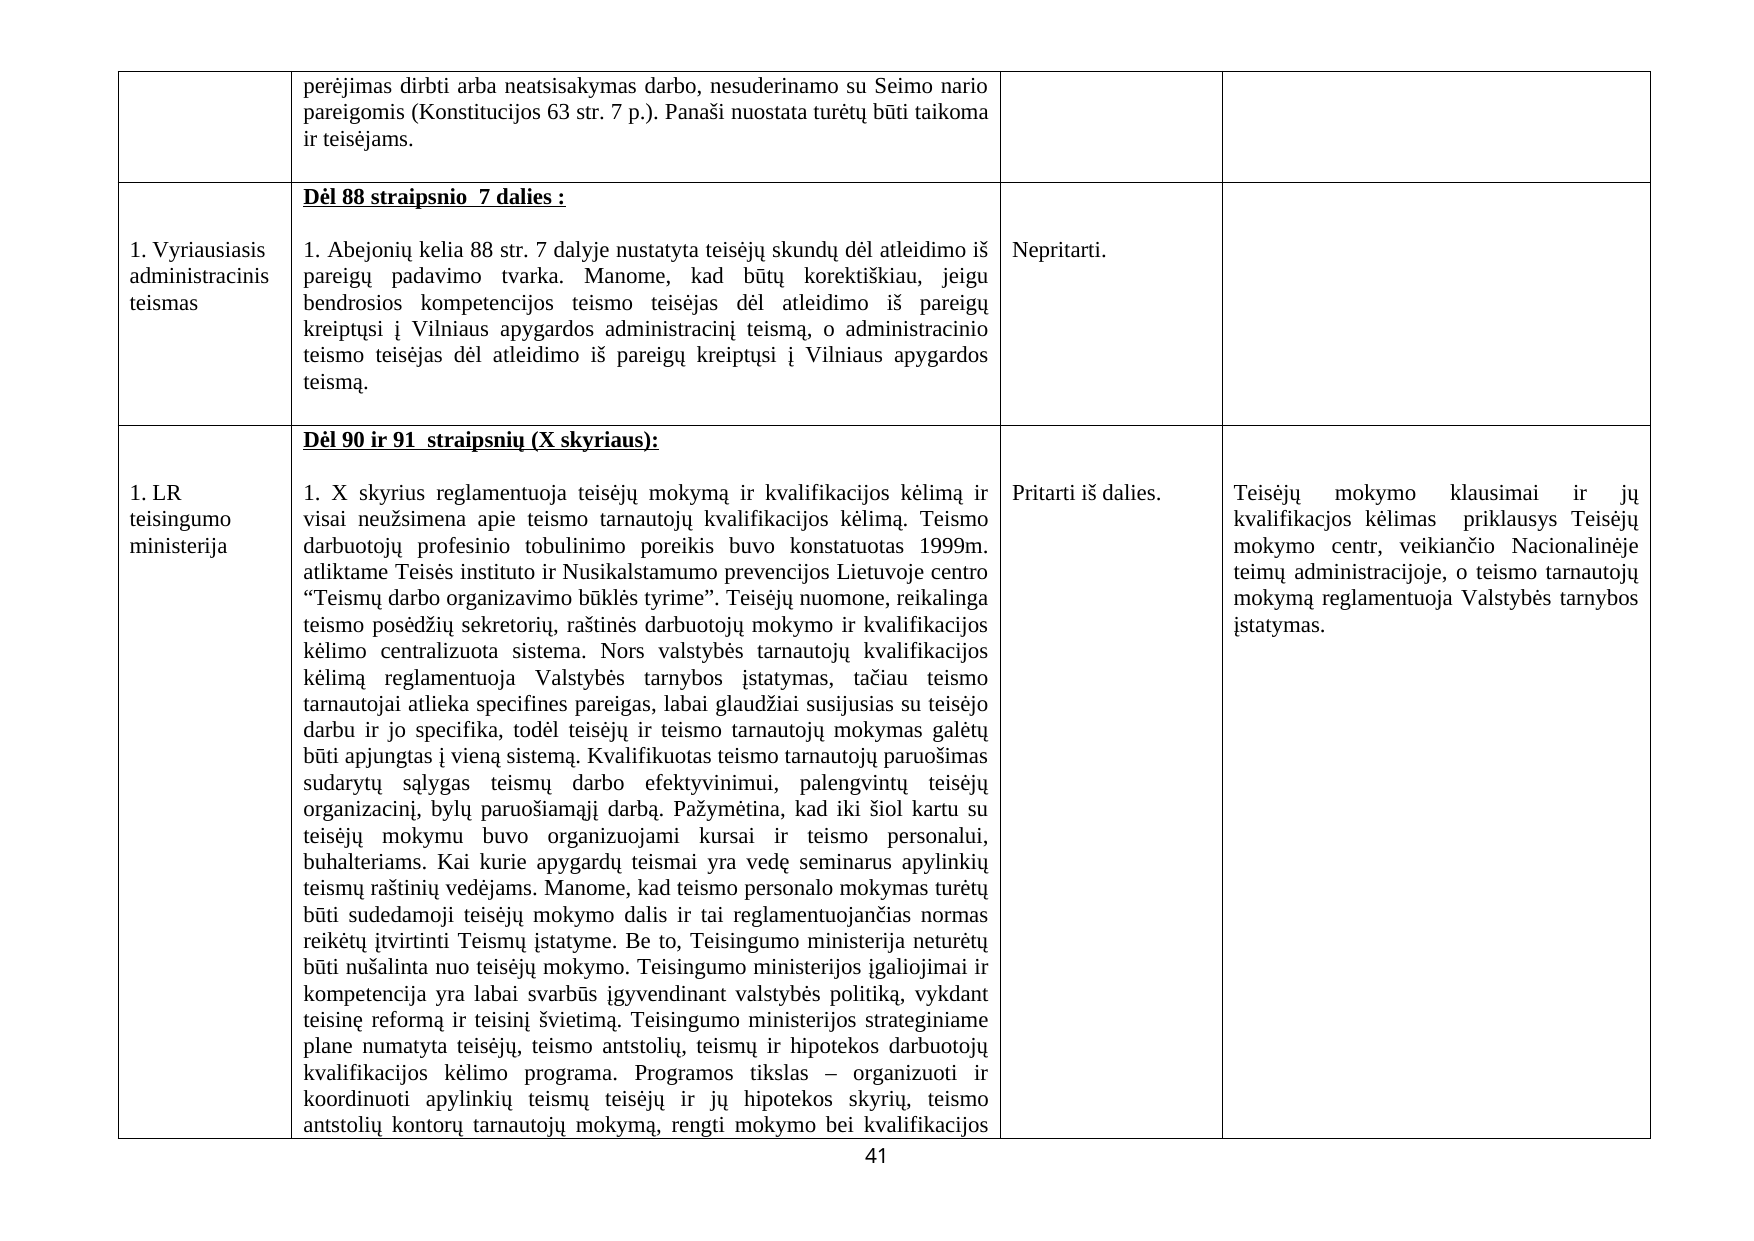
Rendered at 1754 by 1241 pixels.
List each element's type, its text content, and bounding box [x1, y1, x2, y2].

table_cell Nepritarti. [1001, 183, 1222, 425]
table_cell 1. LR teisingumo ministerija [119, 426, 291, 1138]
table_cell 1. Vyriausiasis administracinis teismas [119, 183, 291, 425]
table_cell Dėl 90 ir 91 straipsnių (X skyriaus): 1. X skyrius reglamentuoja teisėjų mokymą ir kvalifikacijos kėlimą ir visai neužsimena apie teismo tarnautojų kvalifikacijos kėlimą. Teismo darbuotojų profesinio tobulinimo poreikis buvo konstatuotas 1999m. atliktame Teisės instituto ir Nusikalstamumo prevencijos Lietuvoje centro “Teismų darbo organizavimo būklės tyrime”. Teisėjų nuomone, reikalinga teismo posėdžių sekretorių, raštinės darbuotojų mokymo ir kvalifikacijos kėlimo centralizuota sistema. Nors valstybės tarnautojų kvalifikacijos kėlimą reglamentuoja Valstybės tarnybos įstatymas, tačiau teismo tarnautojai atlieka specifines pareigas, labai glaudžiai susijusias su teisėjo darbu ir jo specifika, todėl teisėjų ir teismo tarnautojų mokymas galėtų būti apjungtas į vieną sistemą. Kvalifikuotas teismo tarnautojų paruošimas sudarytų sąlygas teismų darbo efektyvinimui, palengvintų teisėjų organizacinį, bylų paruošiamąjį darbą. Pažymėtina, kad iki šiol kartu su teisėjų mokymu buvo organizuojami kursai ir teismo personalui, buhalteriams. Kai kurie apygardų teismai yra vedę seminarus apylinkių teismų raštinių vedėjams. Manome, kad teismo personalo mokymas turėtų būti sudedamoji teisėjų mokymo dalis ir tai reglamentuojančias normas reikėtų įtvirtinti Teismų įstatyme. Be to, Teisingumo ministerija neturėtų būti nušalinta nuo teisėjų mokymo. Teisingumo ministerijos įgaliojimai ir kompetencija yra labai svarbūs įgyvendinant valstybės politiką, vykdant teisinę reformą ir teisinį švietimą. Teisingumo ministerijos strateginiame plane numatyta teisėjų, teismo antstolių, teismų ir hipotekos darbuotojų kvalifikacijos kėlimo programa. Programos tikslas – organizuoti ir koordinuoti apylinkių teismų teisėjų ir jų hipotekos skyrių, teismo antstolių kontorų tarnautojų mokymą, rengti mokymo bei kvalifikacijos [292, 426, 1000, 1138]
table_cell [1001, 72, 1222, 182]
table_cell Dėl 88 straipsnio 7 dalies : 1. Abejonių kelia 88 str. 7 dalyje nustatyta teisėjų skundų dėl atleidimo iš pareigų padavimo tvarka. Manome, kad būtų korektiškiau, jeigu bendrosios kompetencijos teismo teisėjas dėl atleidimo iš pareigų kreiptųsi į Vilniaus apygardos administracinį teismą, o administracinio teismo teisėjas dėl atleidimo iš pareigų kreiptųsi į Vilniaus apygardos teismą. [292, 183, 1000, 425]
table_cell [1223, 72, 1650, 182]
table_cell perėjimas dirbti arba neatsisakymas darbo, nesuderinamo su Seimo nario pareigomis (Konstitucijos 63 str. 7 p.). Panaši nuostata turėtų būti taikoma ir teisėjams. [292, 72, 1000, 182]
table_cell [1223, 183, 1650, 425]
table_cell Pritarti iš dalies. [1001, 426, 1222, 1138]
table_cell Teisėjų mokymo klausimai ir jų kvalifikacjos kėlimas priklausys Teisėjų mokymo centr, veikiančio Nacionalinėje teimų administracijoje, o teismo tarnautojų mokymą reglamentuoja Valstybės tarnybos įstatymas. [1223, 426, 1650, 1138]
table_cell [119, 72, 291, 182]
